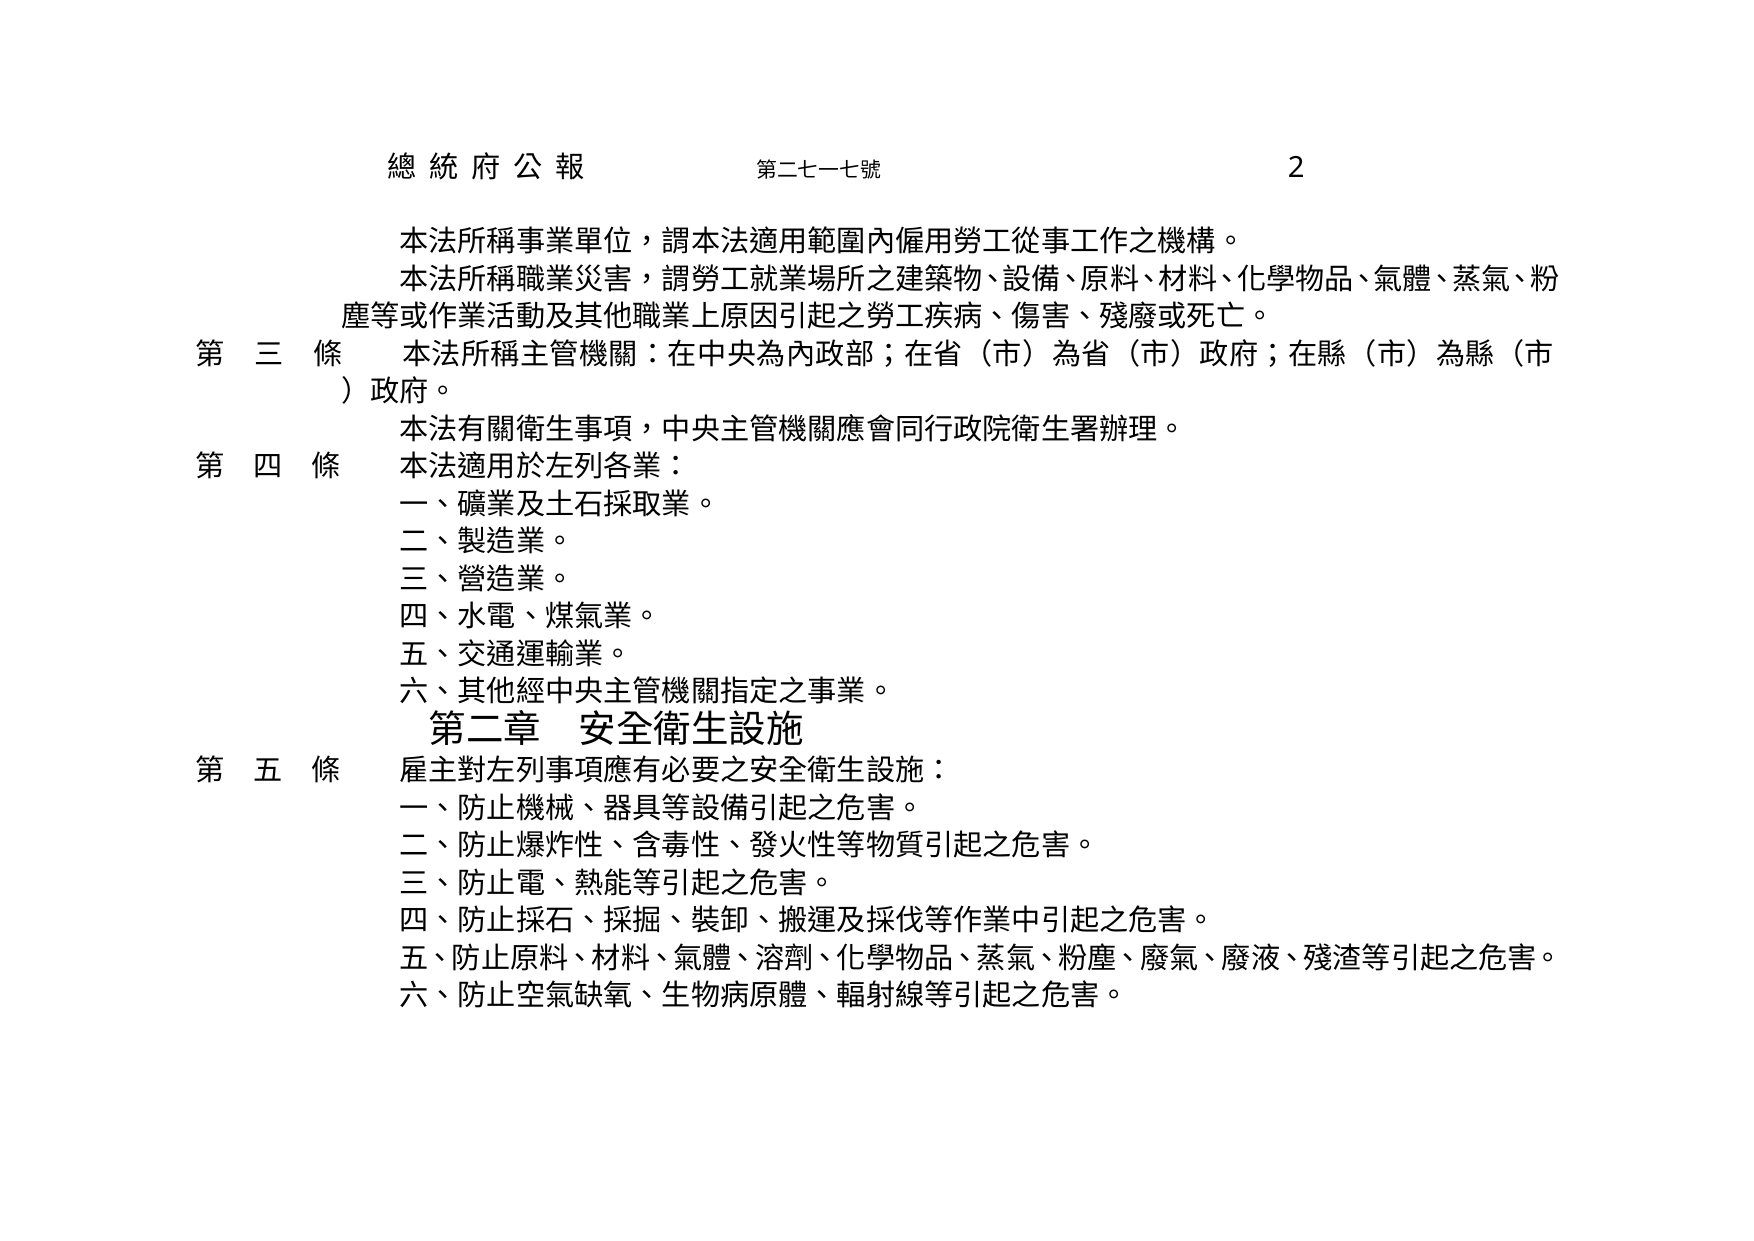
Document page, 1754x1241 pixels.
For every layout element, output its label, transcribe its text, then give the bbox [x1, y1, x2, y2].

text 本法有關衛生事項，中央主管機關應會同行政院衛生署辦理。 [341, 409, 1559, 447]
text 六、其他經中央主管機關指定之事業。 [399, 672, 1559, 709]
text 第 四 條 本法適用於左列各業： [195, 447, 1559, 484]
text 第 三 條 本法所稱主管機關：在中央為內政部；在省（市）為省（市）政府；在縣（市）為縣（市）政府。 [195, 334, 1559, 409]
text 一、礦業及土石採取業。 [399, 484, 1559, 522]
text 本法所稱職業災害，謂勞工就業場所之建築物、設備、原料、材料、化學物品、氣體、蒸氣、粉塵等或作業活動及其他職業上原因引起之勞工疾病、傷害、殘廢或死亡。 [341, 259, 1559, 334]
text 三、防止電、熱能等引起之危害。 [399, 863, 1559, 901]
text 一、防止機械、器具等設備引起之危害。 [399, 788, 1559, 826]
text 第二章 安全衛生設施 [428, 709, 1559, 751]
text 本法所稱事業單位，謂本法適用範圍內僱用勞工從事工作之機構。 [341, 222, 1559, 259]
text 五、防止原料、材料、氣體、溶劑、化學物品、蒸氣、粉塵、廢氣、廢液、殘渣等引起之危害。 [399, 938, 1559, 976]
text 六、防止空氣缺氧、生物病原體、輻射線等引起之危害。 [399, 976, 1559, 1013]
text 第 五 條 雇主對左列事項應有必要之安全衛生設施： [195, 751, 1559, 788]
text 五、交通運輸業。 [399, 634, 1559, 672]
text 三、營造業。 [399, 559, 1559, 597]
text 四、水電、煤氣業。 [399, 597, 1559, 634]
text 二、製造業。 [399, 522, 1559, 559]
text 二、防止爆炸性、含毒性、發火性等物質引起之危害。 [399, 826, 1559, 863]
text 四、防止採石、採掘、裝卸、搬運及採伐等作業中引起之危害。 [399, 901, 1559, 938]
